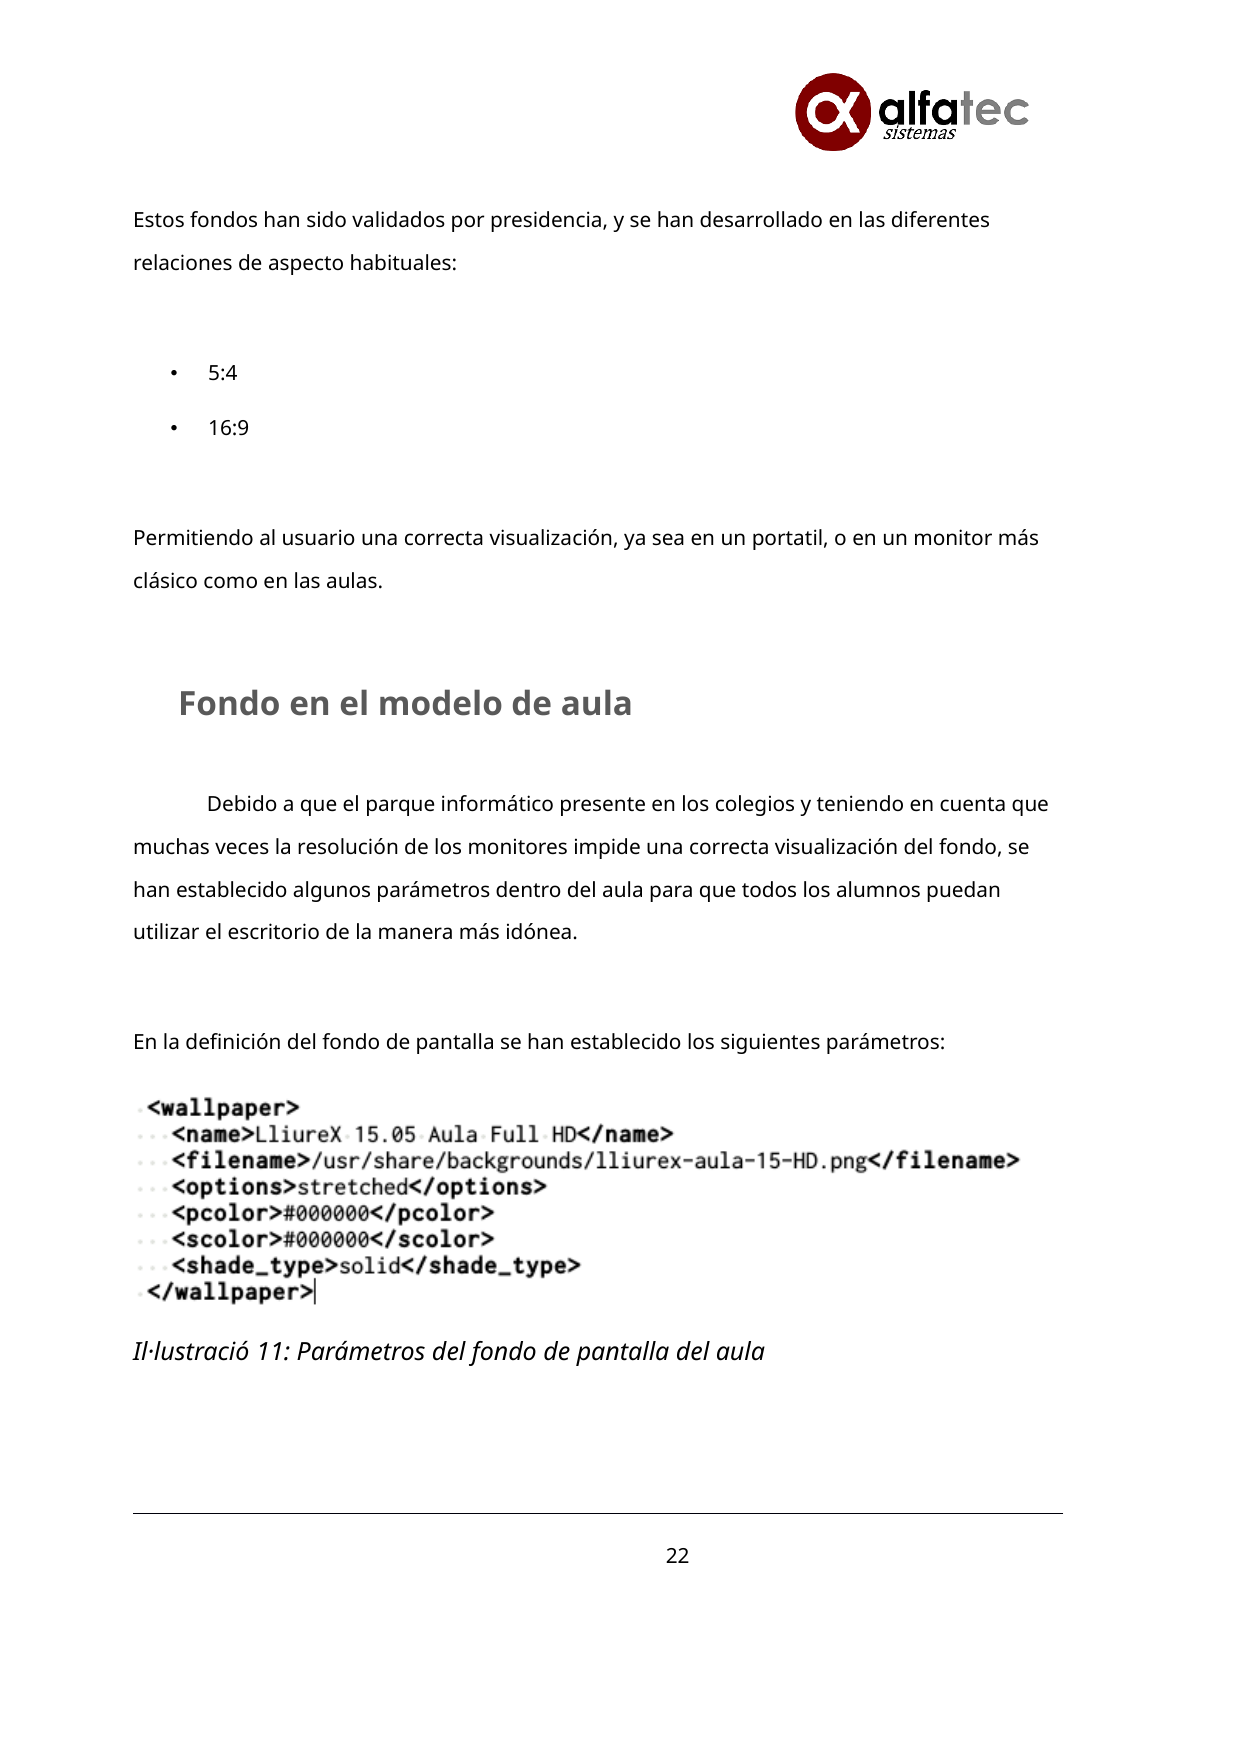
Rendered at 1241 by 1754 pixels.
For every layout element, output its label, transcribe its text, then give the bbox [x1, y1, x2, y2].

text Il·lustració 11: Parámetros del fondo de pantalla del aula [133, 1317, 1063, 1368]
list 16:9 [170, 413, 1063, 441]
text En la definición del fondo de pantalla se han establecido los siguientes parámetros: [133, 1027, 1063, 1056]
text Debido a que el parque informático presente en los colegios y teniendo en cuenta que muchas veces la resolución de los monitores impide una correcta visualización del fondo, se han establecido algunos parámetros dentro del aula para que todos los alumnos puedan utilizar el escritorio de la manera más idónea. [133, 789, 1063, 946]
text Estos fondos han sido validados por presidencia, y se han desarrollado en las diferentes relaciones de aspecto habituales: [133, 205, 1063, 276]
subtitle Fondo en el modelo de aula [133, 688, 1063, 722]
text Permitiendo al usuario una correcta visualización, ya sea en un portatil, o en un monitor más clásico como en las aulas. [133, 523, 1063, 594]
picture [132, 1082, 1063, 1317]
list 5:4 [170, 358, 1063, 386]
picture [795, 73, 1031, 151]
